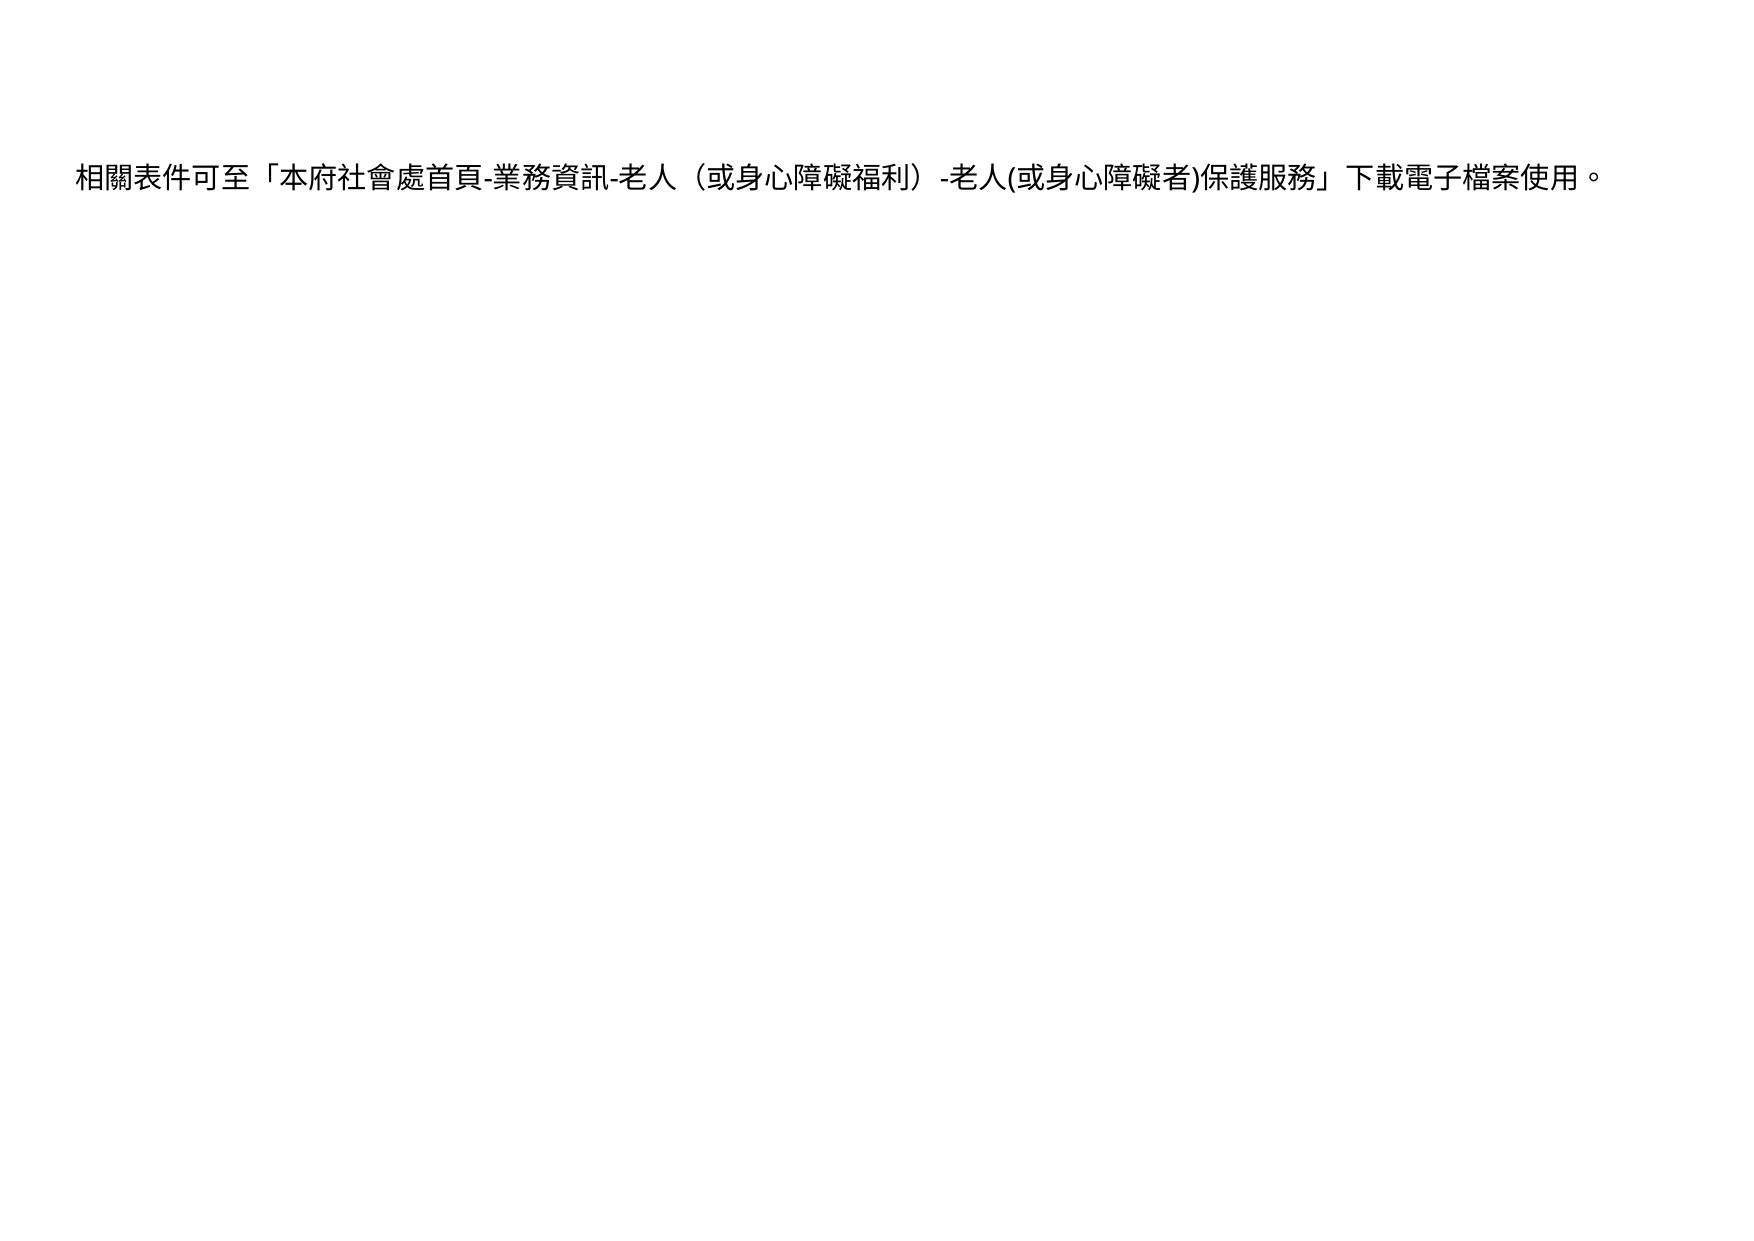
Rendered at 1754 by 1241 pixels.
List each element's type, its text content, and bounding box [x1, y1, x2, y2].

text 相關表件可至「本府社會處首頁-業務資訊-老人（或身心障礙福利）-老人(或身心障礙者)保護服務」下載電子檔案使用。 [75, 138, 1679, 213]
